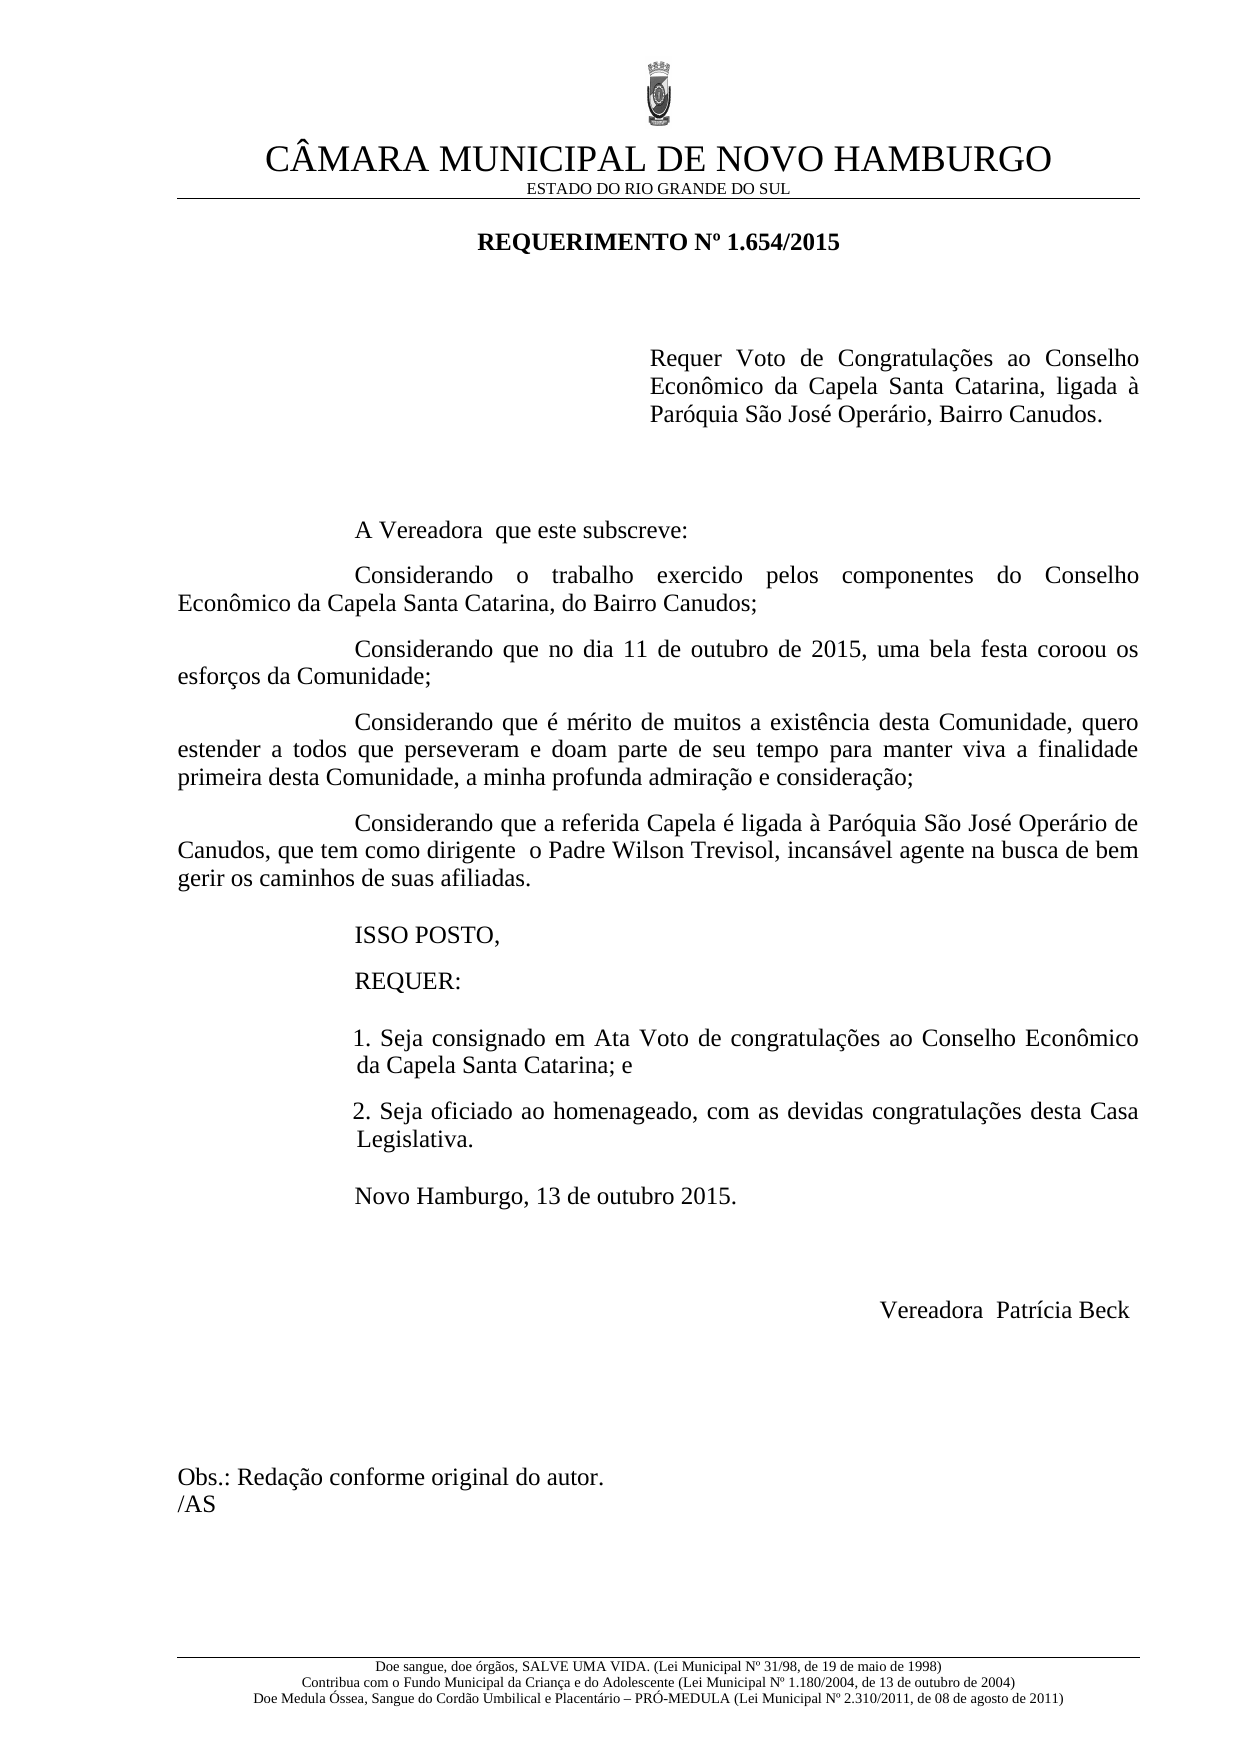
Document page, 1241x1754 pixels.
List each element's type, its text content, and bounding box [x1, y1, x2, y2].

text Novo Hamburgo, 13 de outubro 2015. [177, 1182, 1140, 1210]
text Requer Voto de Congratulações ao Conselho Econômico da Capela Santa Catarina, ligada à Paróquia São José Operário, Bairro Canudos. [649, 344, 1140, 428]
text Considerando que é mérito de muitos a existência desta Comunidade, quero estender a todos que perseveram e doam parte de seu tempo para manter viva a finalidade primeira desta Comunidade, a minha profunda admiração e consideração; [177, 708, 1140, 791]
text 2. Seja oficiado ao homenageado, com as devidas congratulações desta Casa Legislativa. [352, 1097, 1140, 1152]
text Considerando que no dia 11 de outubro de 2015, uma bela festa coroou os esforços da Comunidade; [177, 635, 1140, 690]
title REQUERIMENTO Nº 1.654/2015 [177, 228, 1140, 256]
text /AS [177, 1490, 1140, 1518]
text REQUER: [177, 967, 1140, 994]
text ISSO POSTO, [177, 921, 1140, 949]
text Considerando o trabalho exercido pelos componentes do Conselho Econômico da Capela Santa Catarina, do Bairro Canudos; [177, 562, 1140, 617]
text Vereadora Patrícia Beck [177, 1296, 1140, 1324]
text Considerando que a referida Capela é ligada à Paróquia São José Operário de Canudos, que tem como dirigente o Padre Wilson Trevisol, incansável agente na busca de bem gerir os caminhos de suas afiliadas. [177, 809, 1140, 892]
text Obs.: Redação conforme original do autor. [177, 1463, 1140, 1490]
text A Vereadora que este subscreve: [177, 516, 1140, 544]
text 1. Seja consignado em Ata Voto de congratulações ao Conselho Econômico da Capela Santa Catarina; e [352, 1024, 1140, 1079]
